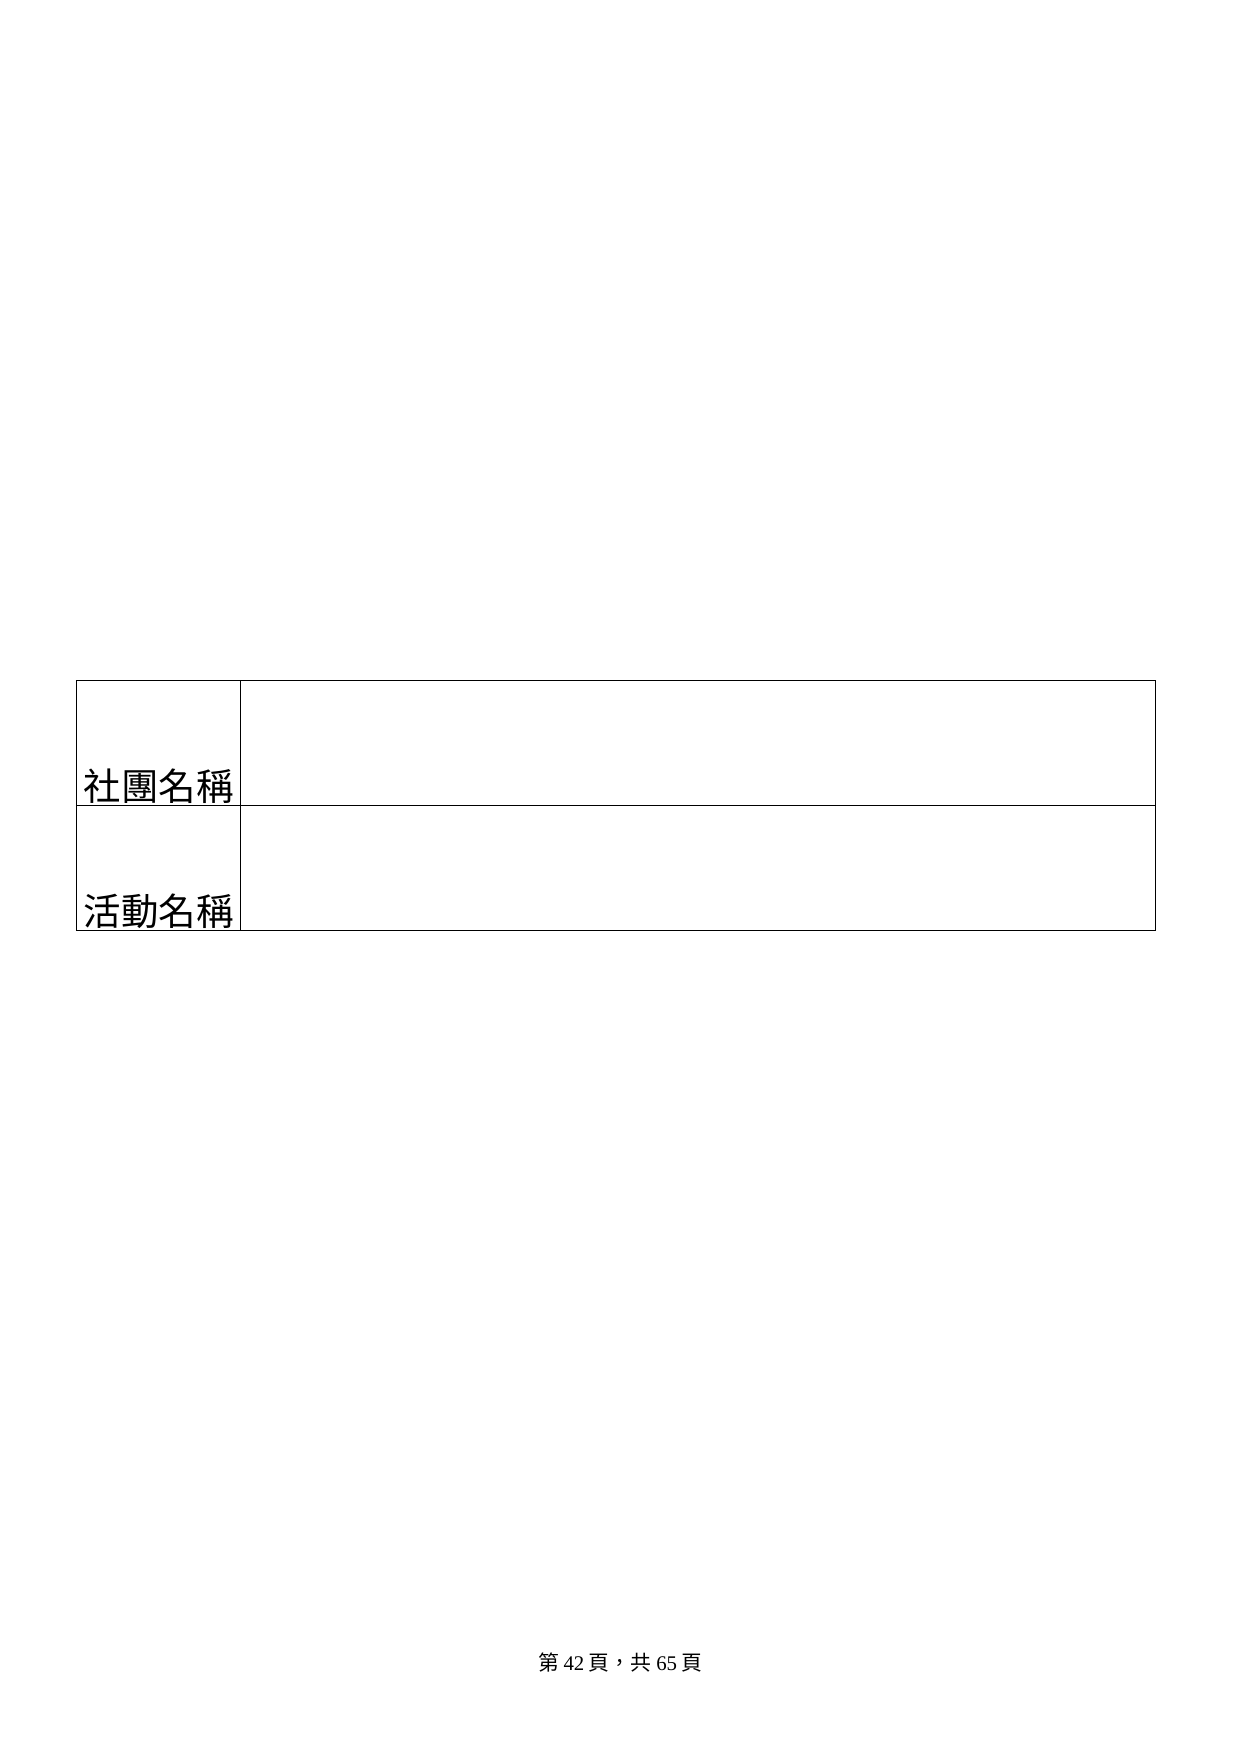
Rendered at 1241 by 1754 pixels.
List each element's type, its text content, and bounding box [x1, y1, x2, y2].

table_cell [241, 806, 1155, 930]
table_cell 社團名稱 [77, 681, 240, 805]
table_cell [241, 681, 1155, 805]
table_cell 活動名稱 [77, 806, 240, 930]
